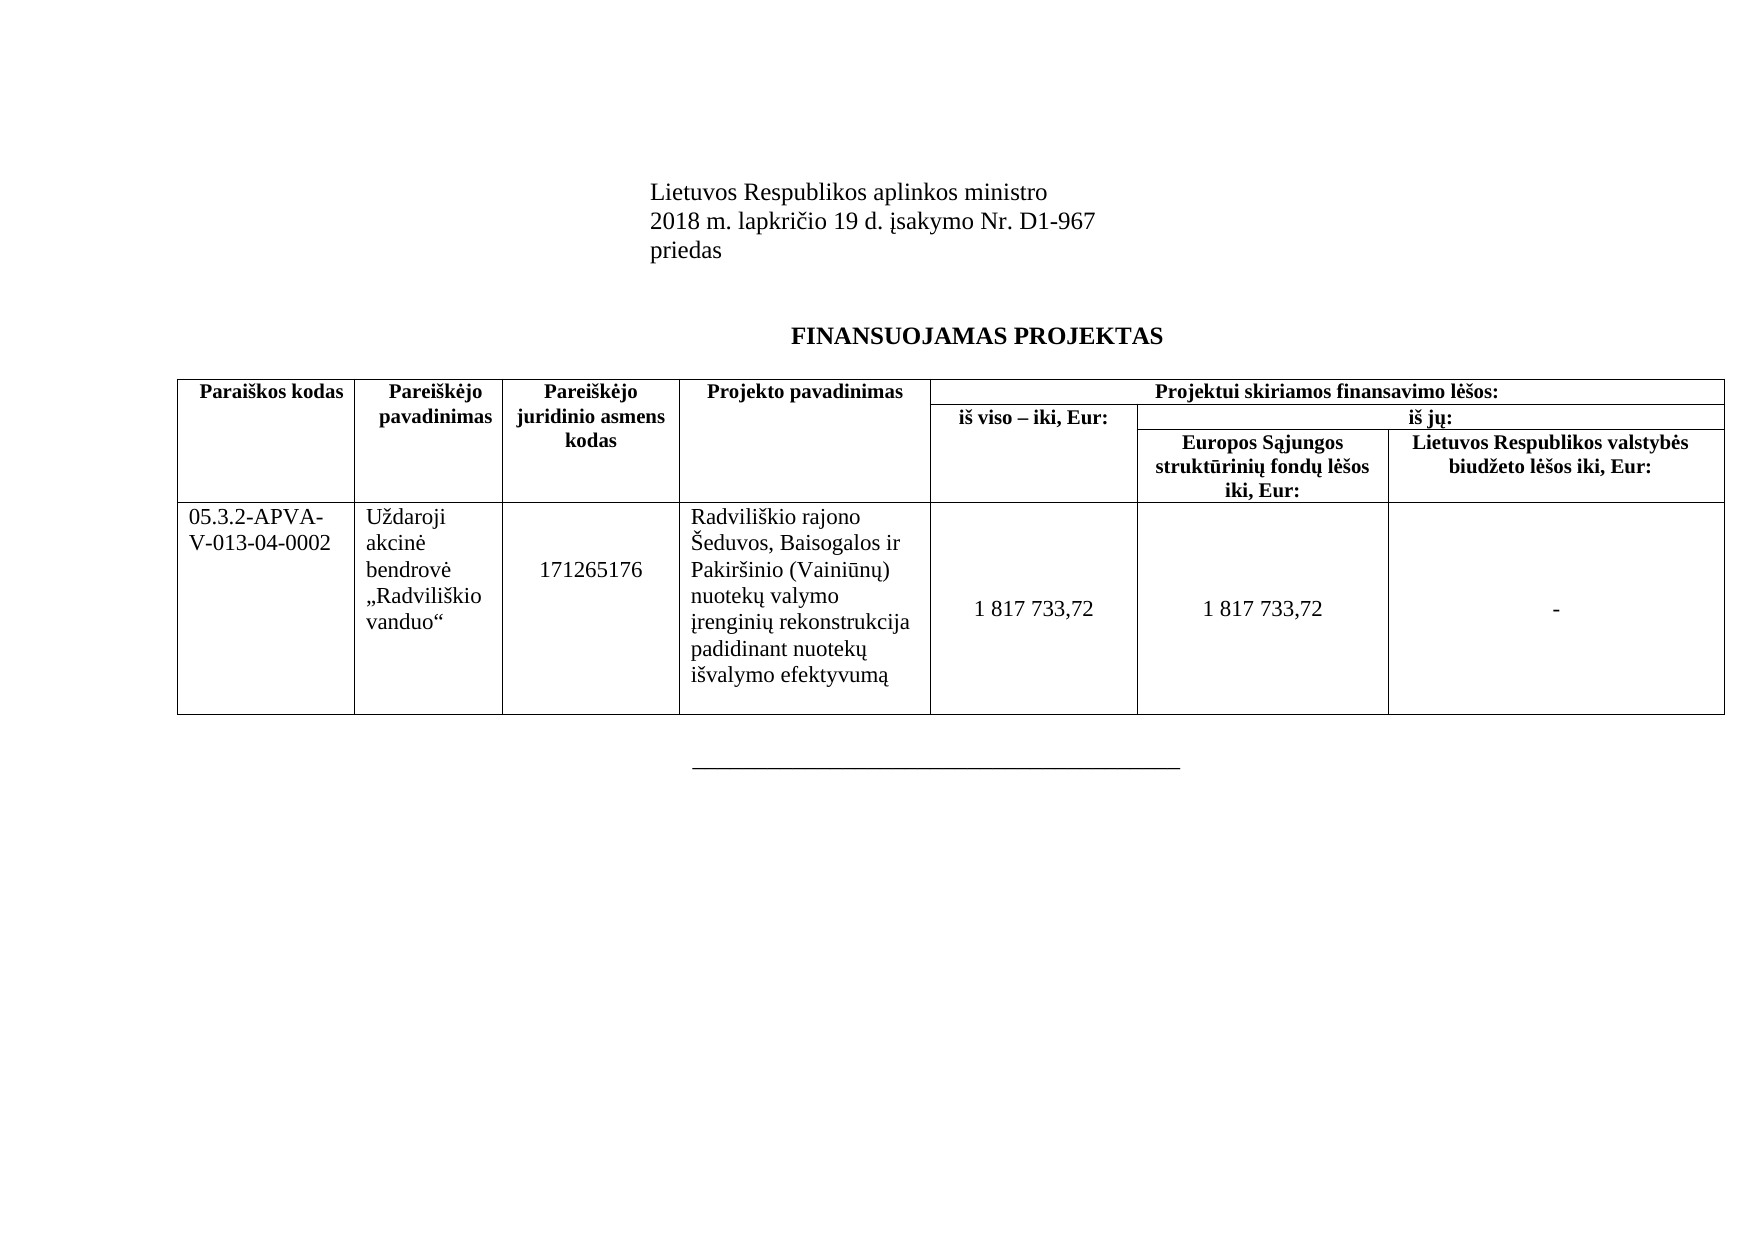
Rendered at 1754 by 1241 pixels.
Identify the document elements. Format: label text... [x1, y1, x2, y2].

table_cell iš viso – iki, Eur: [931, 405, 1137, 502]
table_cell 1 817 733,72 [1138, 503, 1388, 714]
table_cell Uždaroji akcinė bendrovė „Radviliškio vanduo“ [355, 503, 502, 714]
table_cell Radviliškio rajono Šeduvos, Baisogalos ir Pakiršinio (Vainiūnų) nuotekų valymo įrenginių rekonstrukcija padidinant nuotekų išvalymo efektyvumą [680, 503, 930, 714]
text Lietuvos Respublikos aplinkos ministro [177, 177, 1695, 206]
table_cell iš jų: [1138, 405, 1724, 429]
text 2018 m. lapkričio 19 d. įsakymo Nr. D1-967 [177, 206, 1695, 235]
table_header Projektui skiriamos finansavimo lėšos: [931, 380, 1724, 403]
table_header Projekto pavadinimas [680, 380, 930, 502]
table_cell Europos Sąjungos struktūrinių fondų lėšos iki, Eur: [1138, 430, 1388, 502]
text priedas [177, 235, 1695, 263]
table_cell 1 817 733,72 [931, 503, 1137, 714]
table_cell - [1389, 503, 1724, 714]
text FINANSUOJAMAS PROJEKTAS [177, 321, 1695, 350]
table_header Paraiškos kodas [178, 380, 354, 502]
table_cell 171265176 [503, 503, 679, 714]
table_cell Lietuvos Respublikos valstybės biudžeto lėšos iki, Eur: [1389, 430, 1724, 502]
table_header Pareiškėjo juridinio asmens kodas [503, 380, 679, 502]
text _______________________________________ [177, 743, 1695, 772]
table_cell 05.3.2-APVA-V-013-04-0002 [178, 503, 354, 714]
table_header Pareiškėjo pavadinimas [355, 380, 502, 502]
